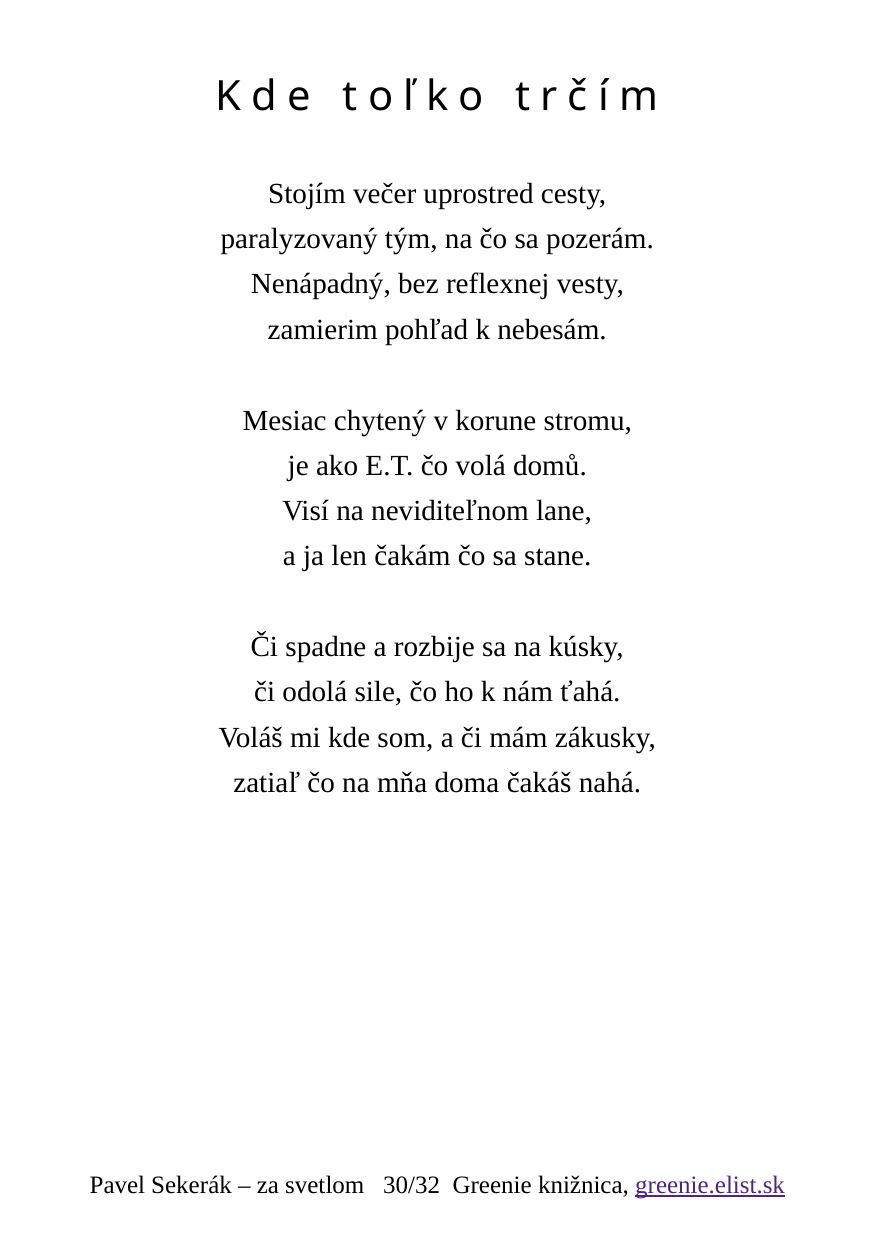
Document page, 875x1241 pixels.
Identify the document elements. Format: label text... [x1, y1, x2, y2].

subtitle Kde toľko trčím [41, 66, 833, 123]
text zatiaľ čo na mňa doma čakáš nahá. [41, 765, 833, 799]
text zamierim pohľad k nebesám. [41, 312, 833, 346]
text paralyzovaný tým, na čo sa pozerám. [41, 221, 833, 255]
text Mesiac chytený v korune stromu, [41, 403, 833, 436]
text Či spadne a rozbije sa na kúsky, [41, 629, 833, 663]
text je ako E.T. čo volá domů. [41, 448, 833, 481]
text či odolá sile, čo ho k nám ťahá. [41, 674, 833, 708]
text Voláš mi kde som, a či mám zákusky, [41, 720, 833, 753]
text Stojím večer uprostred cesty, [41, 176, 833, 209]
text Visí na neviditeľnom lane, [41, 493, 833, 527]
text a ja len čakám čo sa stane. [41, 538, 833, 572]
text Nenápadný, bez reflexnej vesty, [41, 267, 833, 300]
